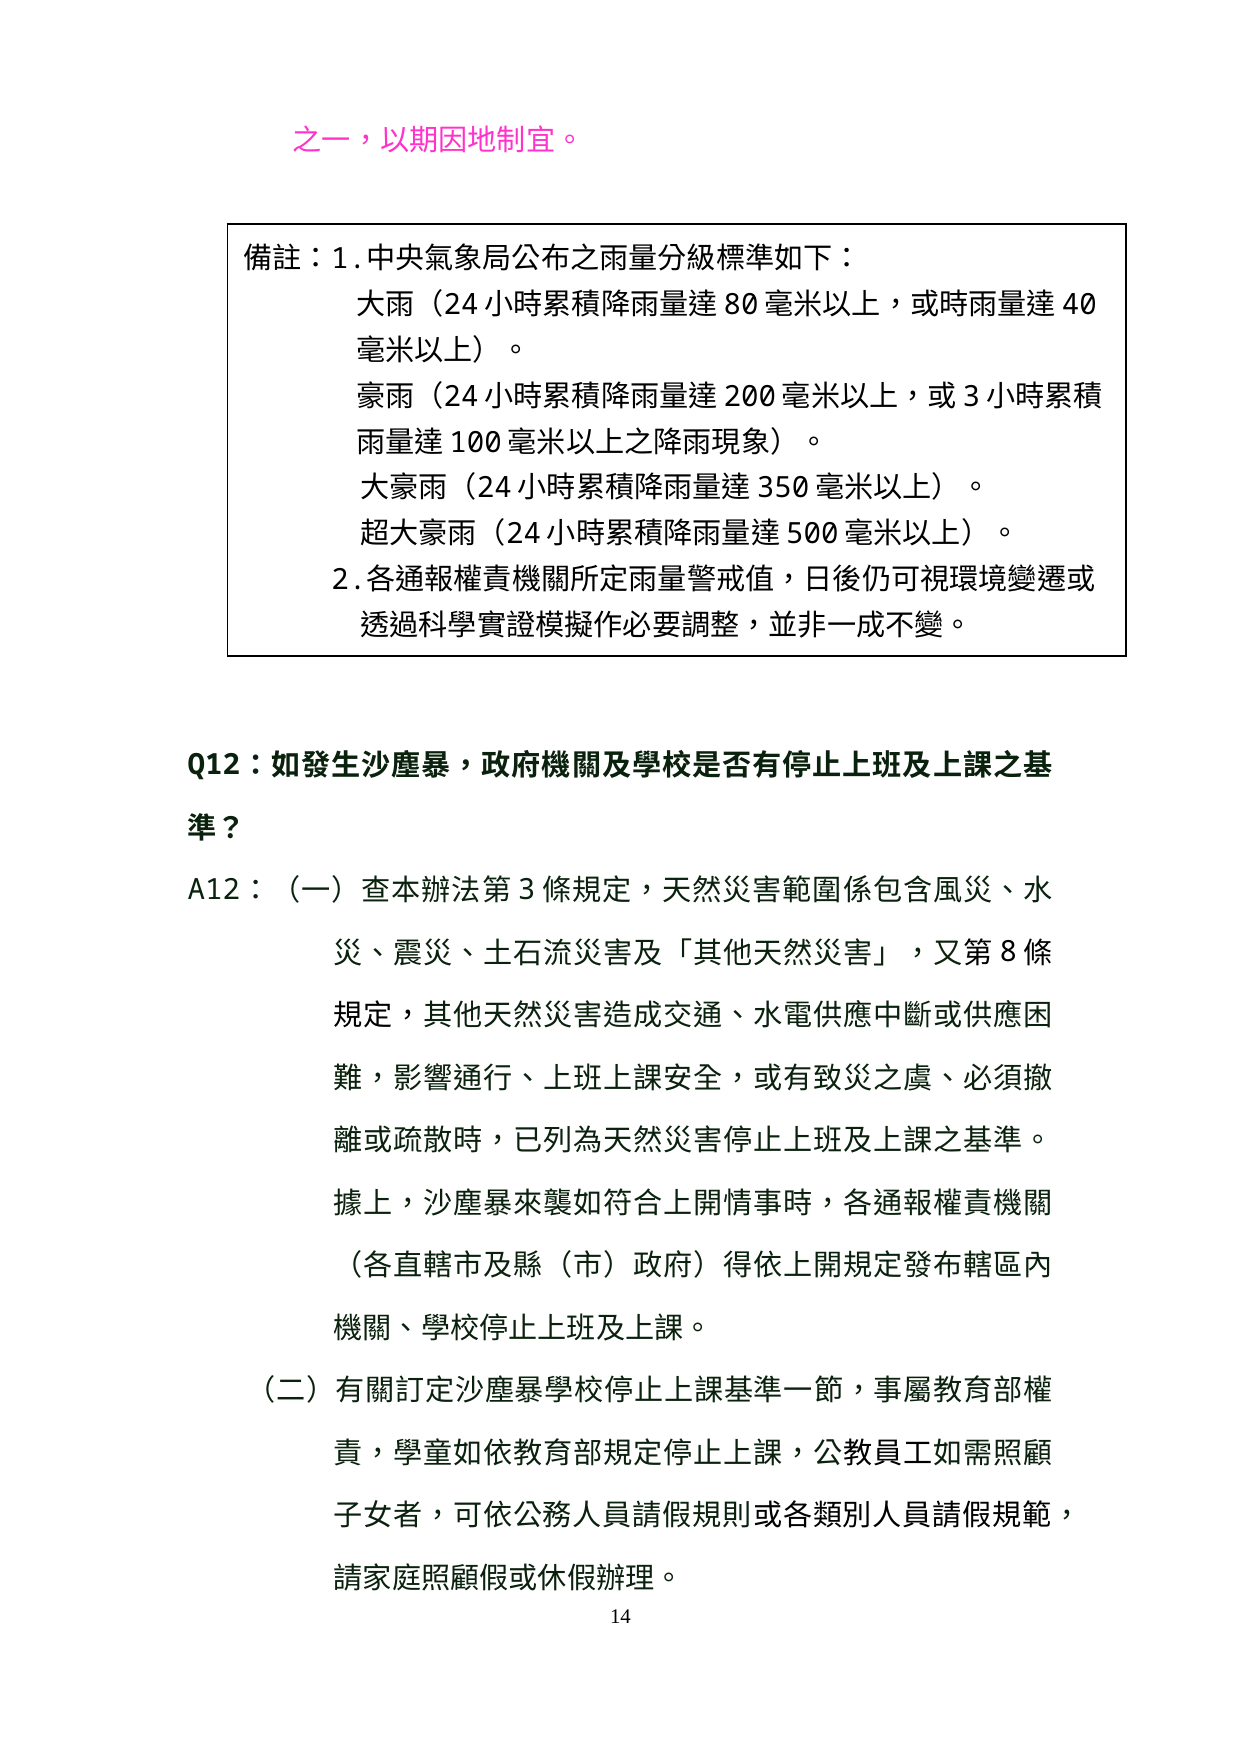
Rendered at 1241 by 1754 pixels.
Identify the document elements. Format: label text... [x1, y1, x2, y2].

text 備註：1.中央氣象局公布之雨量分級標準如下： [243, 232, 1110, 278]
text 2.各通報權責機關所定雨量警戒值，日後仍可視環境變遷或透過科學實證模擬作必要調整，並非一成不變。 [331, 553, 1110, 644]
text 大雨（24小時累積降雨量達80毫米以上，或時雨量達40毫米以上）。 [356, 278, 1110, 369]
text 豪雨（24小時累積降雨量達200毫米以上，或3小時累積雨量達100毫米以上之降雨現象）。 [356, 369, 1110, 461]
text 大豪雨（24小時累積降雨量達350毫米以上）。 [243, 461, 1110, 507]
text A12：（一）查本辦法第3條規定，天然災害範圍係包含風災、水災、震災、土石流災害及「其他天然災害」，又第8條規定，其他天然災害造成交通、水電供應中斷或供應困難，影響通行、上班上課安全，或有致災之虞、必須撤離或疏散時，已列為天然災害停止上班及上課之基準。據上，沙塵暴來襲如符合上開情事時，各通報權責機關（各直轄市及縣（市）政府）得依上開規定發布轄區內機關、學校停止上班及上課。 [187, 846, 1053, 1346]
text 之一，以期因地制宜。 [205, 96, 1053, 159]
text 超大豪雨（24小時累積降雨量達500毫米以上）。 [243, 507, 1110, 553]
text （二）有關訂定沙塵暴學校停止上課基準一節，事屬教育部權責，學童如依教育部規定停止上課，公教員工如需照顧子女者，可依公務人員請假規則或各類別人員請假規範，請家庭照顧假或休假辦理。 [246, 1346, 1053, 1596]
text Q12：如發生沙塵暴，政府機關及學校是否有停止上班及上課之基準？ [187, 721, 1053, 846]
